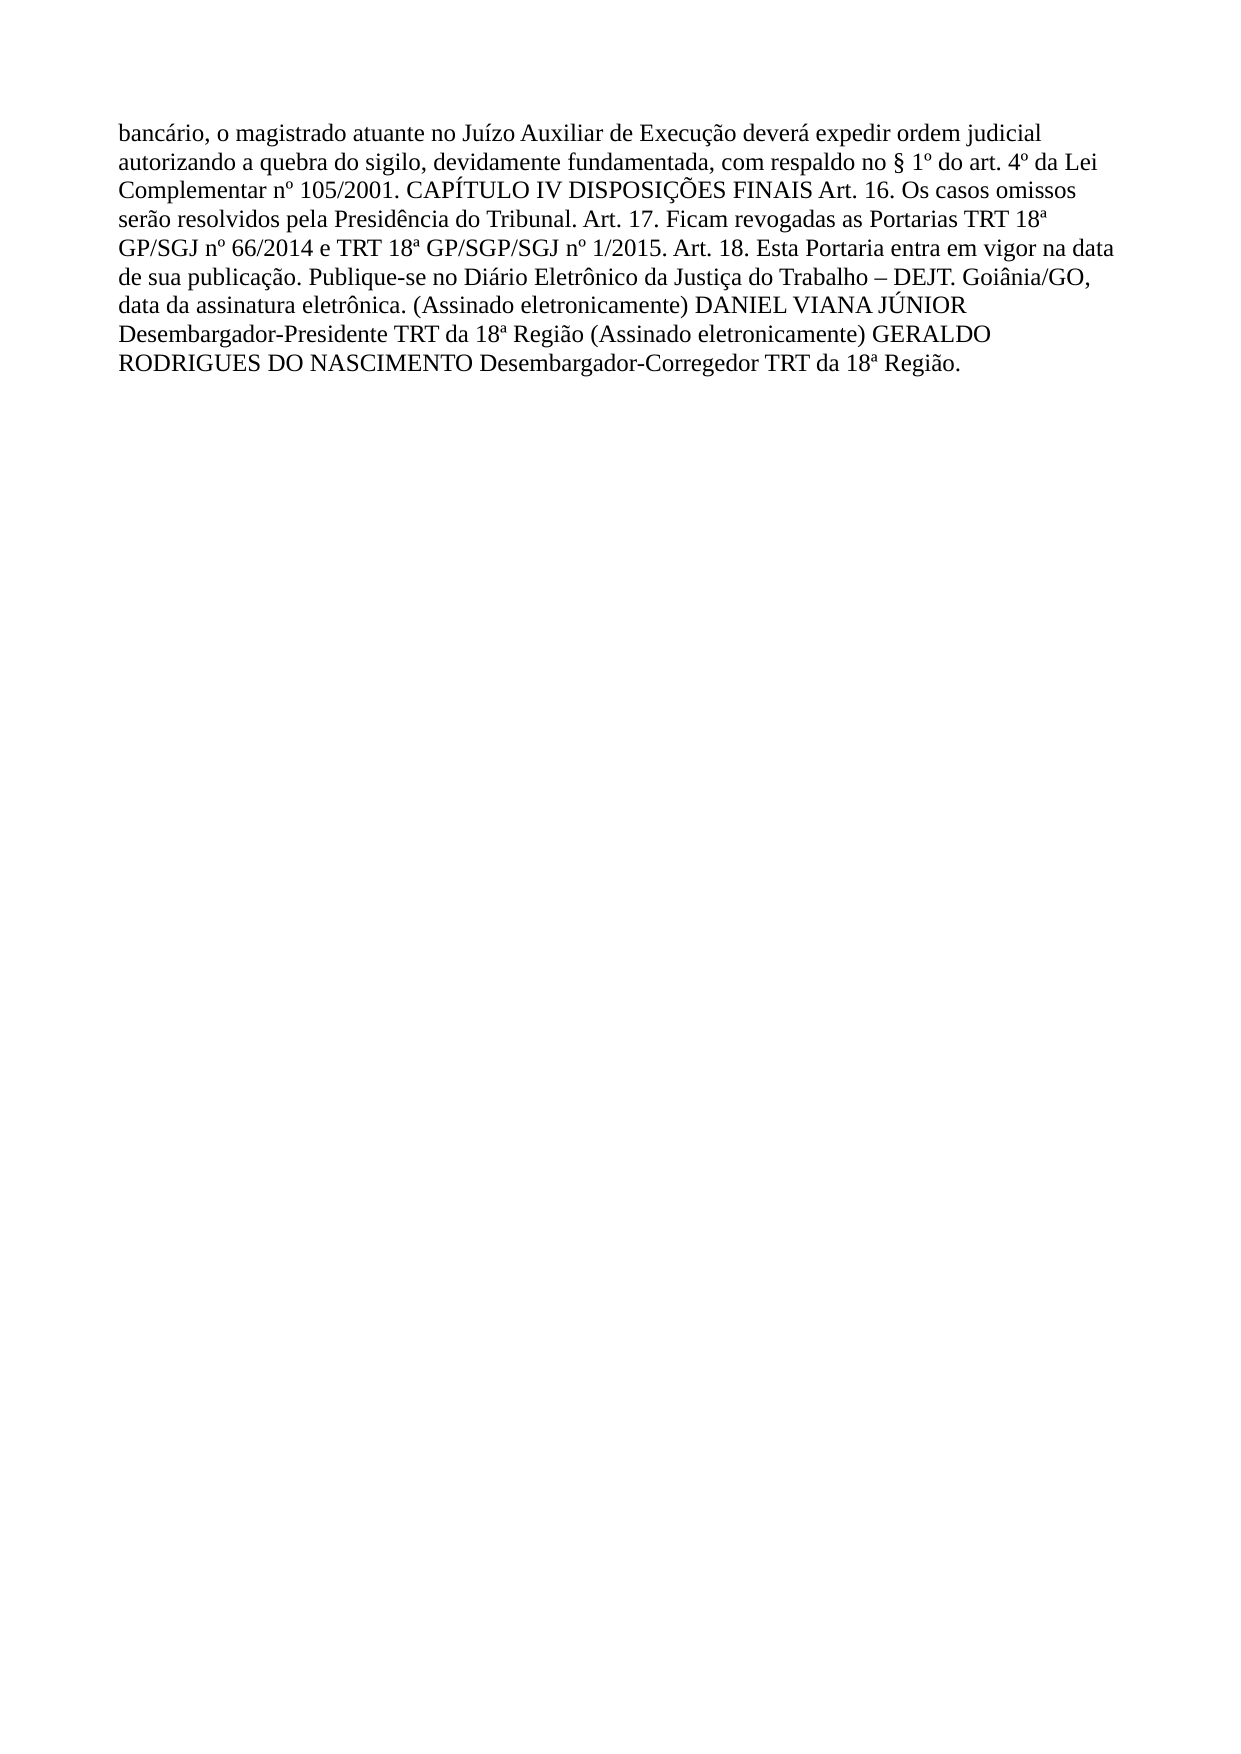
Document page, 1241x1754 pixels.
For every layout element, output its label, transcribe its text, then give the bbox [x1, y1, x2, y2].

text bancário, o magistrado atuante no Juízo Auxiliar de Execução deverá expedir ordem judicial autorizando a quebra do sigilo, devidamente fundamentada, com respaldo no § 1º do art. 4º da Lei Complementar nº 105/2001. CAPÍTULO IV DISPOSIÇÕES FINAIS Art. 16. Os casos omissos serão resolvidos pela Presidência do Tribunal. Art. 17. Ficam revogadas as Portarias TRT 18ª GP/SGJ nº 66/2014 e TRT 18ª GP/SGP/SGJ nº 1/2015. Art. 18. Esta Portaria entra em vigor na data de sua publicação. Publique-se no Diário Eletrônico da Justiça do Trabalho – DEJT. Goiânia/GO, data da assinatura eletrônica. (Assinado eletronicamente) DANIEL VIANA JÚNIOR Desembargador-Presidente TRT da 18ª Região (Assinado eletronicamente) GERALDO RODRIGUES DO NASCIMENTO Desembargador-Corregedor TRT da 18ª Região. [118, 118, 1122, 377]
